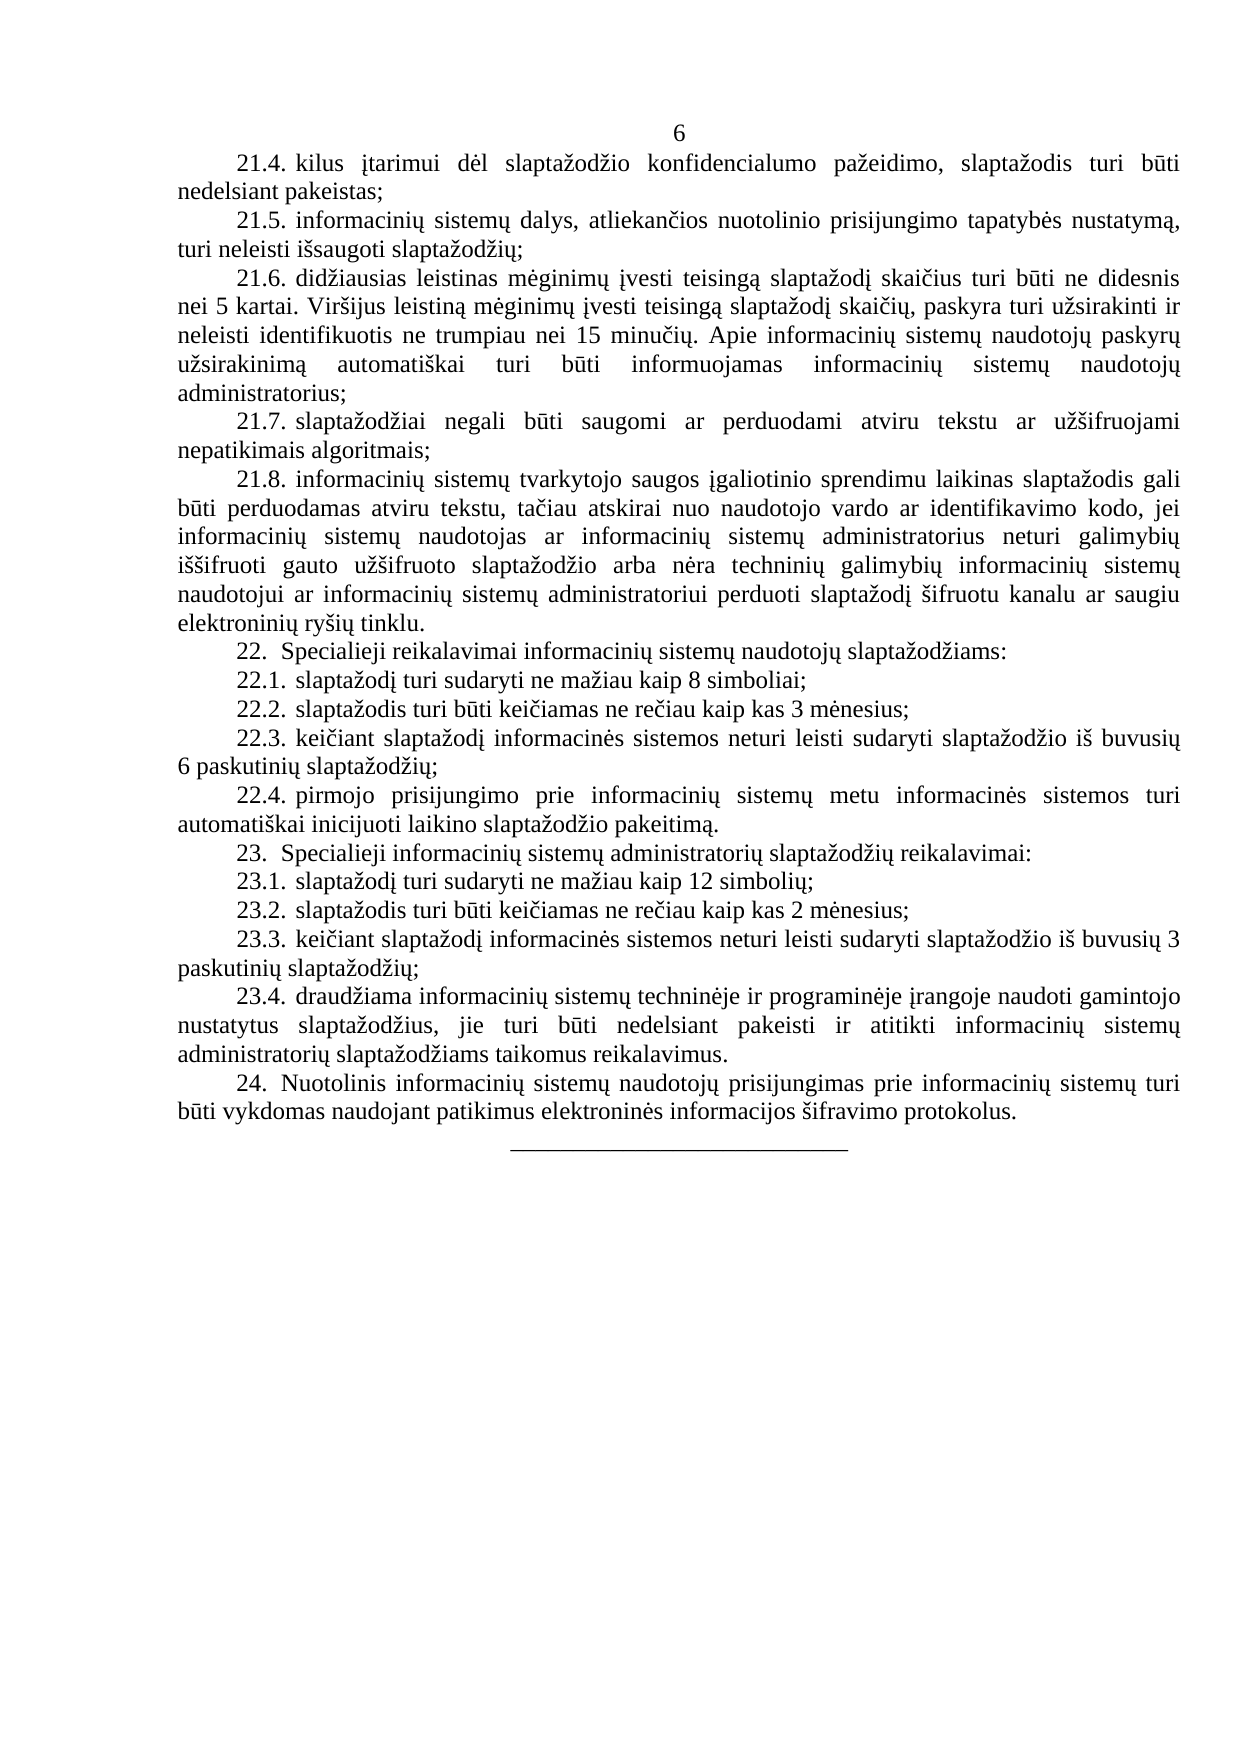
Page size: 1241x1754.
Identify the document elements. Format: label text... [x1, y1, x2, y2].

text 23. Specialieji informacinių sistemų administratorių slaptažodžių reikalavimai: [177, 838, 1181, 866]
text 23.1. slaptažodį turi sudaryti ne mažiau kaip 12 simbolių; [177, 866, 1181, 895]
text 23.4. draudžiama informacinių sistemų techninėje ir programinėje įrangoje naudoti gamintojo nustatytus slaptažodžius, jie turi būti nedelsiant pakeisti ir atitikti informacinių sistemų administratorių slaptažodžiams taikomus reikalavimus. [177, 981, 1181, 1068]
text 24. Nuotolinis informacinių sistemų naudotojų prisijungimas prie informacinių sistemų turi būti vykdomas naudojant patikimus elektroninės informacijos šifravimo protokolus. [177, 1068, 1181, 1125]
text 22.4. pirmojo prisijungimo prie informacinių sistemų metu informacinės sistemos turi automatiškai inicijuoti laikino slaptažodžio pakeitimą. [177, 780, 1181, 838]
text 22.1. slaptažodį turi sudaryti ne mažiau kaip 8 simboliai; [177, 665, 1181, 694]
text 21.5. informacinių sistemų dalys, atliekančios nuotolinio prisijungimo tapatybės nustatymą, turi neleisti išsaugoti slaptažodžių; [177, 205, 1181, 263]
text 22. Specialieji reikalavimai informacinių sistemų naudotojų slaptažodžiams: [177, 636, 1181, 665]
text 23.3. keičiant slaptažodį informacinės sistemos neturi leisti sudaryti slaptažodžio iš buvusių 3 paskutinių slaptažodžių; [177, 924, 1181, 981]
text 21.7. slaptažodžiai negali būti saugomi ar perduodami atviru tekstu ar užšifruojami nepatikimais algoritmais; [177, 406, 1181, 464]
text 22.2. slaptažodis turi būti keičiamas ne rečiau kaip kas 3 mėnesius; [177, 694, 1181, 723]
text 22.3. keičiant slaptažodį informacinės sistemos neturi leisti sudaryti slaptažodžio iš buvusių 6 paskutinių slaptažodžių; [177, 723, 1181, 780]
text 21.4. kilus įtarimui dėl slaptažodžio konfidencialumo pažeidimo, slaptažodis turi būti nedelsiant pakeistas; [177, 148, 1181, 205]
text ___________________________ [177, 1125, 1181, 1154]
text 21.8. informacinių sistemų tvarkytojo saugos įgaliotinio sprendimu laikinas slaptažodis gali būti perduodamas atviru tekstu, tačiau atskirai nuo naudotojo vardo ar identifikavimo kodo, jei informacinių sistemų naudotojas ar informacinių sistemų administratorius neturi galimybių iššifruoti gauto užšifruoto slaptažodžio arba nėra techninių galimybių informacinių sistemų naudotojui ar informacinių sistemų administratoriui perduoti slaptažodį šifruotu kanalu ar saugiu elektroninių ryšių tinklu. [177, 464, 1181, 636]
text 23.2. slaptažodis turi būti keičiamas ne rečiau kaip kas 2 mėnesius; [177, 895, 1181, 924]
text 21.6. didžiausias leistinas mėginimų įvesti teisingą slaptažodį skaičius turi būti ne didesnis nei 5 kartai. Viršijus leistiną mėginimų įvesti teisingą slaptažodį skaičių, paskyra turi užsirakinti ir neleisti identifikuotis ne trumpiau nei 15 minučių. Apie informacinių sistemų naudotojų paskyrų užsirakinimą automatiškai turi būti informuojamas informacinių sistemų naudotojų administratorius; [177, 263, 1181, 406]
